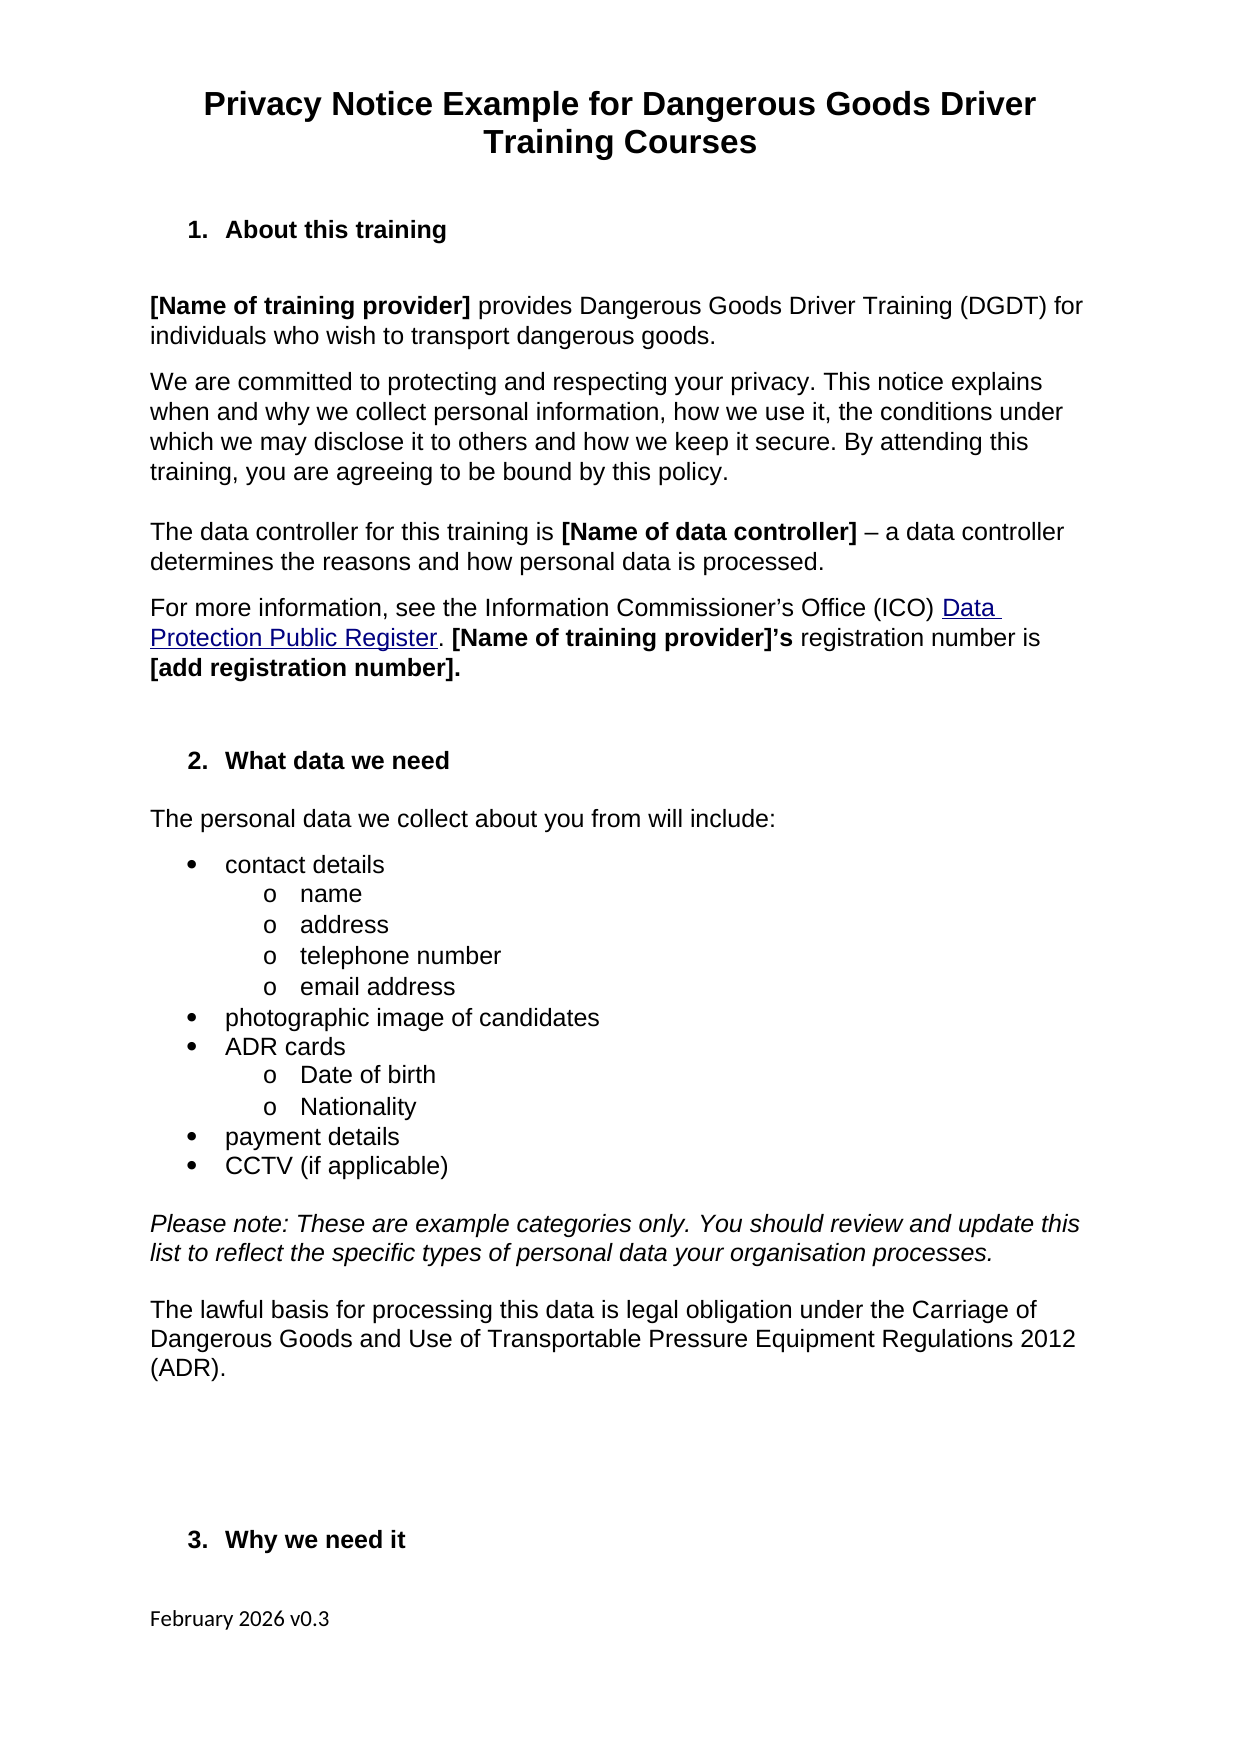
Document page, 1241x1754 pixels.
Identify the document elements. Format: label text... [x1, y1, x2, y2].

list address [262, 910, 1090, 941]
list name [262, 879, 1090, 910]
list Why we need it [187, 1525, 1090, 1554]
list About this training [187, 216, 1090, 244]
text Please note: These are example categories only. You should review and update this list to reflect the specific types of personal data your organisation processes. [150, 1209, 1090, 1266]
text We are committed to protecting and respecting your privacy. This notice explains when and why we collect personal information, how we use it, the conditions under which we may disclose it to others and how we keep it secure. By attending this training, you are agreeing to be bound by this policy. [150, 367, 1090, 486]
list photographic image of candidates [187, 1003, 1090, 1032]
text Privacy Notice Example for Dangerous Goods Driver Training Courses [150, 84, 1090, 161]
text For more information, see the Information Commissioner’s Office (ICO) Data Protection Public Register. [Name of training provider]’s registration number is [add registration number]. [150, 593, 1090, 682]
list email address [262, 972, 1090, 1003]
list CCTV (if applicable) [187, 1151, 1090, 1180]
list telephone number [262, 941, 1090, 972]
list Date of birth [262, 1061, 1090, 1091]
list payment details [187, 1122, 1090, 1151]
text The data controller for this training is [Name of data controller] – a data controller determines the reasons and how personal data is processed. [150, 517, 1090, 575]
list What data we need [187, 746, 1090, 804]
text [Name of training provider] provides Dangerous Goods Driver Training (DGDT) for individuals who wish to transport dangerous goods. [150, 291, 1090, 349]
list ADR cards [187, 1032, 1090, 1061]
list contact details [187, 850, 1090, 879]
text The personal data we collect about you from will include: [150, 804, 1090, 832]
text The lawful basis for processing this data is legal obligation under the Carriage of Dangerous Goods and Use of Transportable Pressure Equipment Regulations 2012 (ADR). [150, 1295, 1090, 1381]
list Nationality [262, 1091, 1090, 1122]
